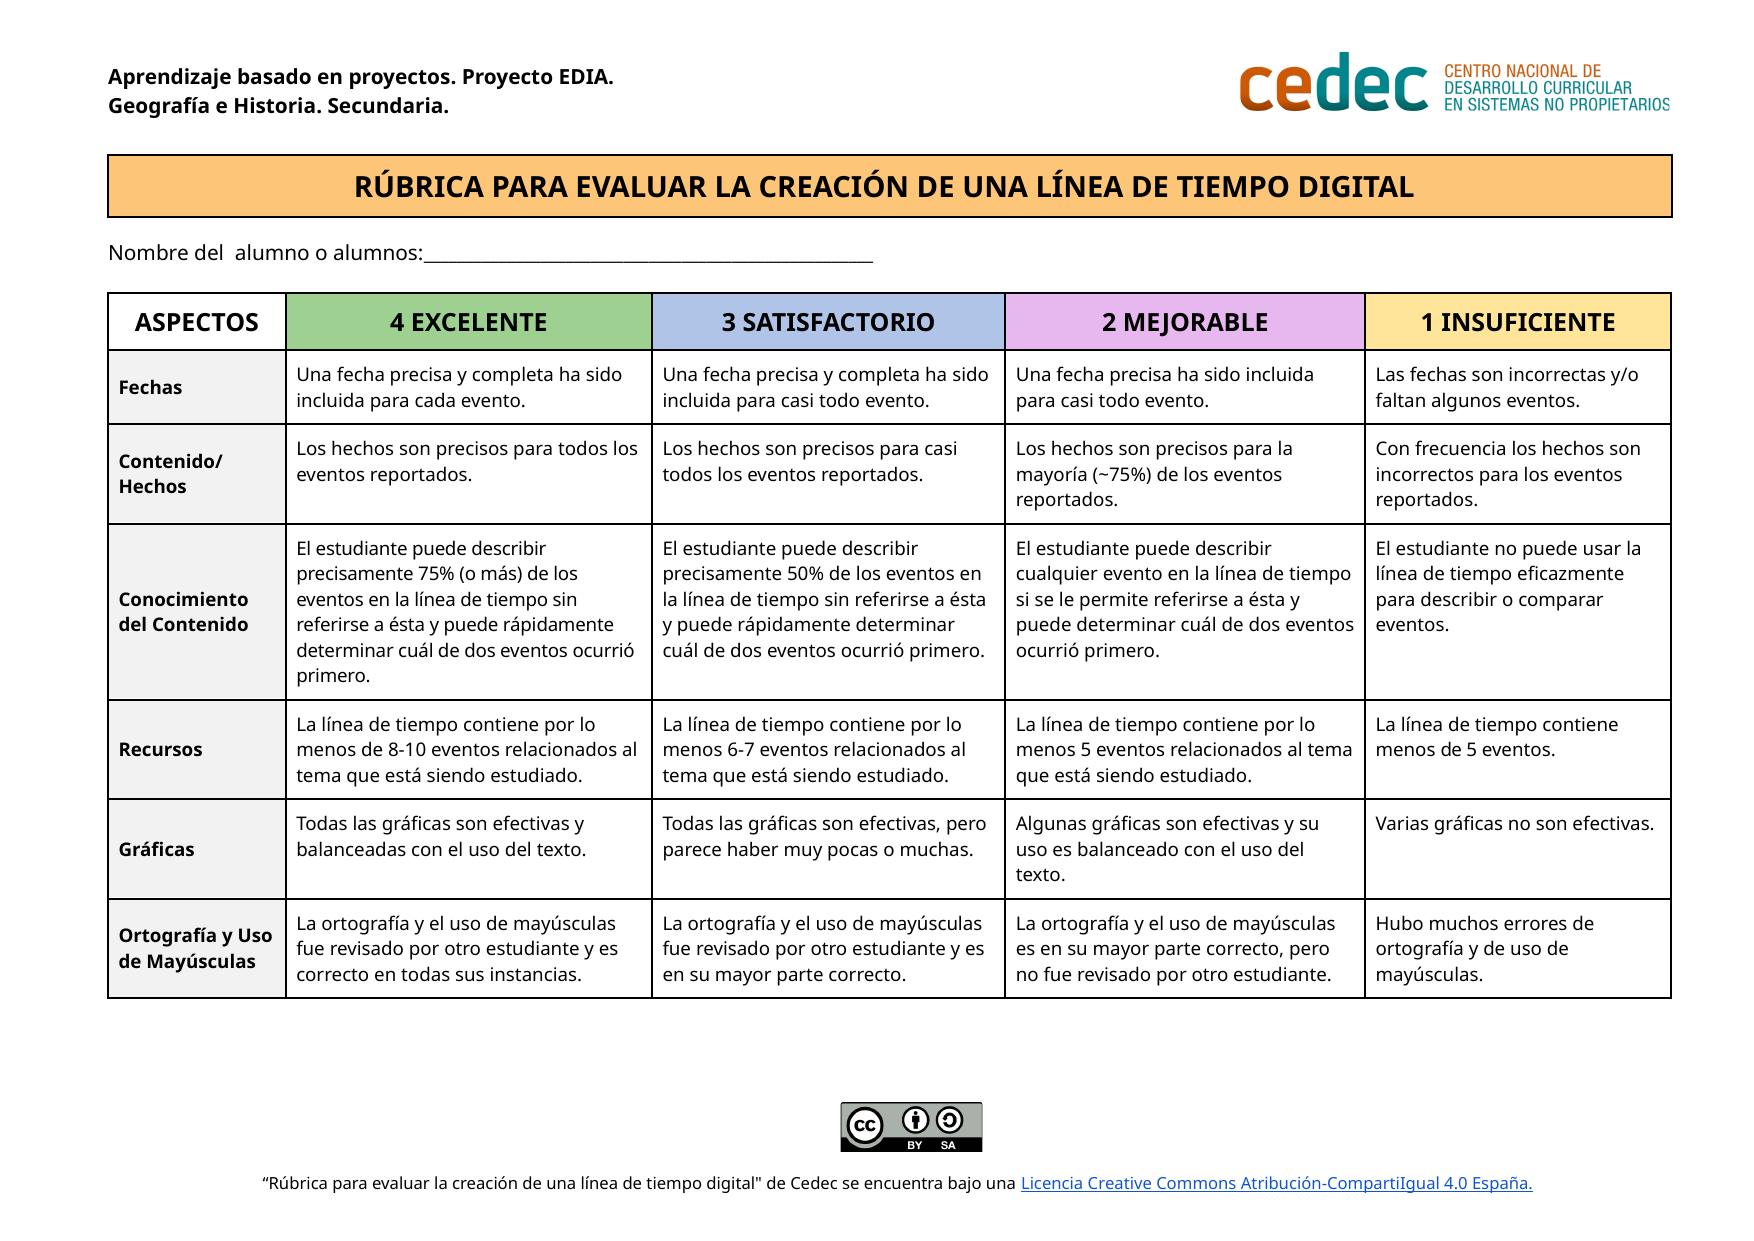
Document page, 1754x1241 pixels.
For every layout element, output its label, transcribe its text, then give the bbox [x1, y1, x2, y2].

table_cell La línea de tiempo contiene por lo menos de 8-10 eventos relacionados al tema que está siendo estudiado. [287, 701, 651, 798]
picture [1240, 52, 1670, 111]
table_cell Con frecuencia los hechos son incorrectos para los eventos reportados. [1366, 425, 1670, 522]
table_cell Conocimiento del Contenido [109, 525, 285, 698]
picture [840, 1102, 983, 1152]
table_header 4 EXCELENTE [287, 294, 651, 349]
table_cell El estudiante puede describir precisamente 50% de los eventos en la línea de tiempo sin referirse a ésta y puede rápidamente determinar cuál de dos eventos ocurrió primero. [653, 525, 1004, 698]
table_cell La línea de tiempo contiene por lo menos 5 eventos relacionados al tema que está siendo estudiado. [1006, 701, 1364, 798]
table_cell La ortografía y el uso de mayúsculas fue revisado por otro estudiante y es en su mayor parte correcto. [653, 900, 1004, 997]
table_cell Algunas gráficas son efectivas y su uso es balanceado con el uso del texto. [1006, 800, 1364, 897]
table_cell Gráficas [109, 800, 285, 897]
table_cell Contenido/Hechos [109, 425, 285, 522]
table_cell La ortografía y el uso de mayúsculas fue revisado por otro estudiante y es correcto en todas sus instancias. [287, 900, 651, 997]
table_cell La ortografía y el uso de mayúsculas es en su mayor parte correcto, pero no fue revisado por otro estudiante. [1006, 900, 1364, 997]
table_cell Una fecha precisa y completa ha sido incluida para casi todo evento. [653, 351, 1004, 423]
table_cell Recursos [109, 701, 285, 798]
table_cell Fechas [109, 351, 285, 423]
table_header ASPECTOS [109, 294, 285, 349]
table_cell Hubo muchos errores de ortografía y de uso de mayúsculas. [1366, 900, 1670, 997]
table_header 3 SATISFACTORIO [653, 294, 1004, 349]
table_cell Las fechas son incorrectas y/o faltan algunos eventos. [1366, 351, 1670, 423]
table_cell La línea de tiempo contiene menos de 5 eventos. [1366, 701, 1670, 798]
table_cell Todas las gráficas son efectivas, pero parece haber muy pocas o muchas. [653, 800, 1004, 897]
table_cell La línea de tiempo contiene por lo menos 6-7 eventos relacionados al tema que está siendo estudiado. [653, 701, 1004, 798]
table_cell El estudiante puede describir precisamente 75% (o más) de los eventos en la línea de tiempo sin referirse a ésta y puede rápidamente determinar cuál de dos eventos ocurrió primero. [287, 525, 651, 698]
table_cell El estudiante puede describir cualquier evento en la línea de tiempo si se le permite referirse a ésta y puede determinar cuál de dos eventos ocurrió primero. [1006, 525, 1364, 698]
table_cell Los hechos son precisos para todos los eventos reportados. [287, 425, 651, 522]
table_cell Los hechos son precisos para casi todos los eventos reportados. [653, 425, 1004, 522]
table_header 1 INSUFICIENTE [1366, 294, 1670, 349]
text Nombre del alumno o alumnos:______________________________________________________ [108, 218, 1688, 292]
table_cell El estudiante no puede usar la línea de tiempo eficazmente para describir o comparar eventos. [1366, 525, 1670, 698]
table_cell Ortografía y Uso de Mayúsculas [109, 900, 285, 997]
table_header 2 MEJORABLE [1006, 294, 1364, 349]
table_cell Los hechos son precisos para la mayoría (~75%) de los eventos reportados. [1006, 425, 1364, 522]
table_cell Varias gráficas no son efectivas. [1366, 800, 1670, 897]
table_cell Todas las gráficas son efectivas y balanceadas con el uso del texto. [287, 800, 651, 897]
table_cell Una fecha precisa y completa ha sido incluida para cada evento. [287, 351, 651, 423]
table_cell Una fecha precisa ha sido incluida para casi todo evento. [1006, 351, 1364, 423]
table_header RÚBRICA PARA EVALUAR LA CREACIÓN DE UNA LÍNEA DE TIEMPO DIGITAL [109, 156, 1671, 216]
